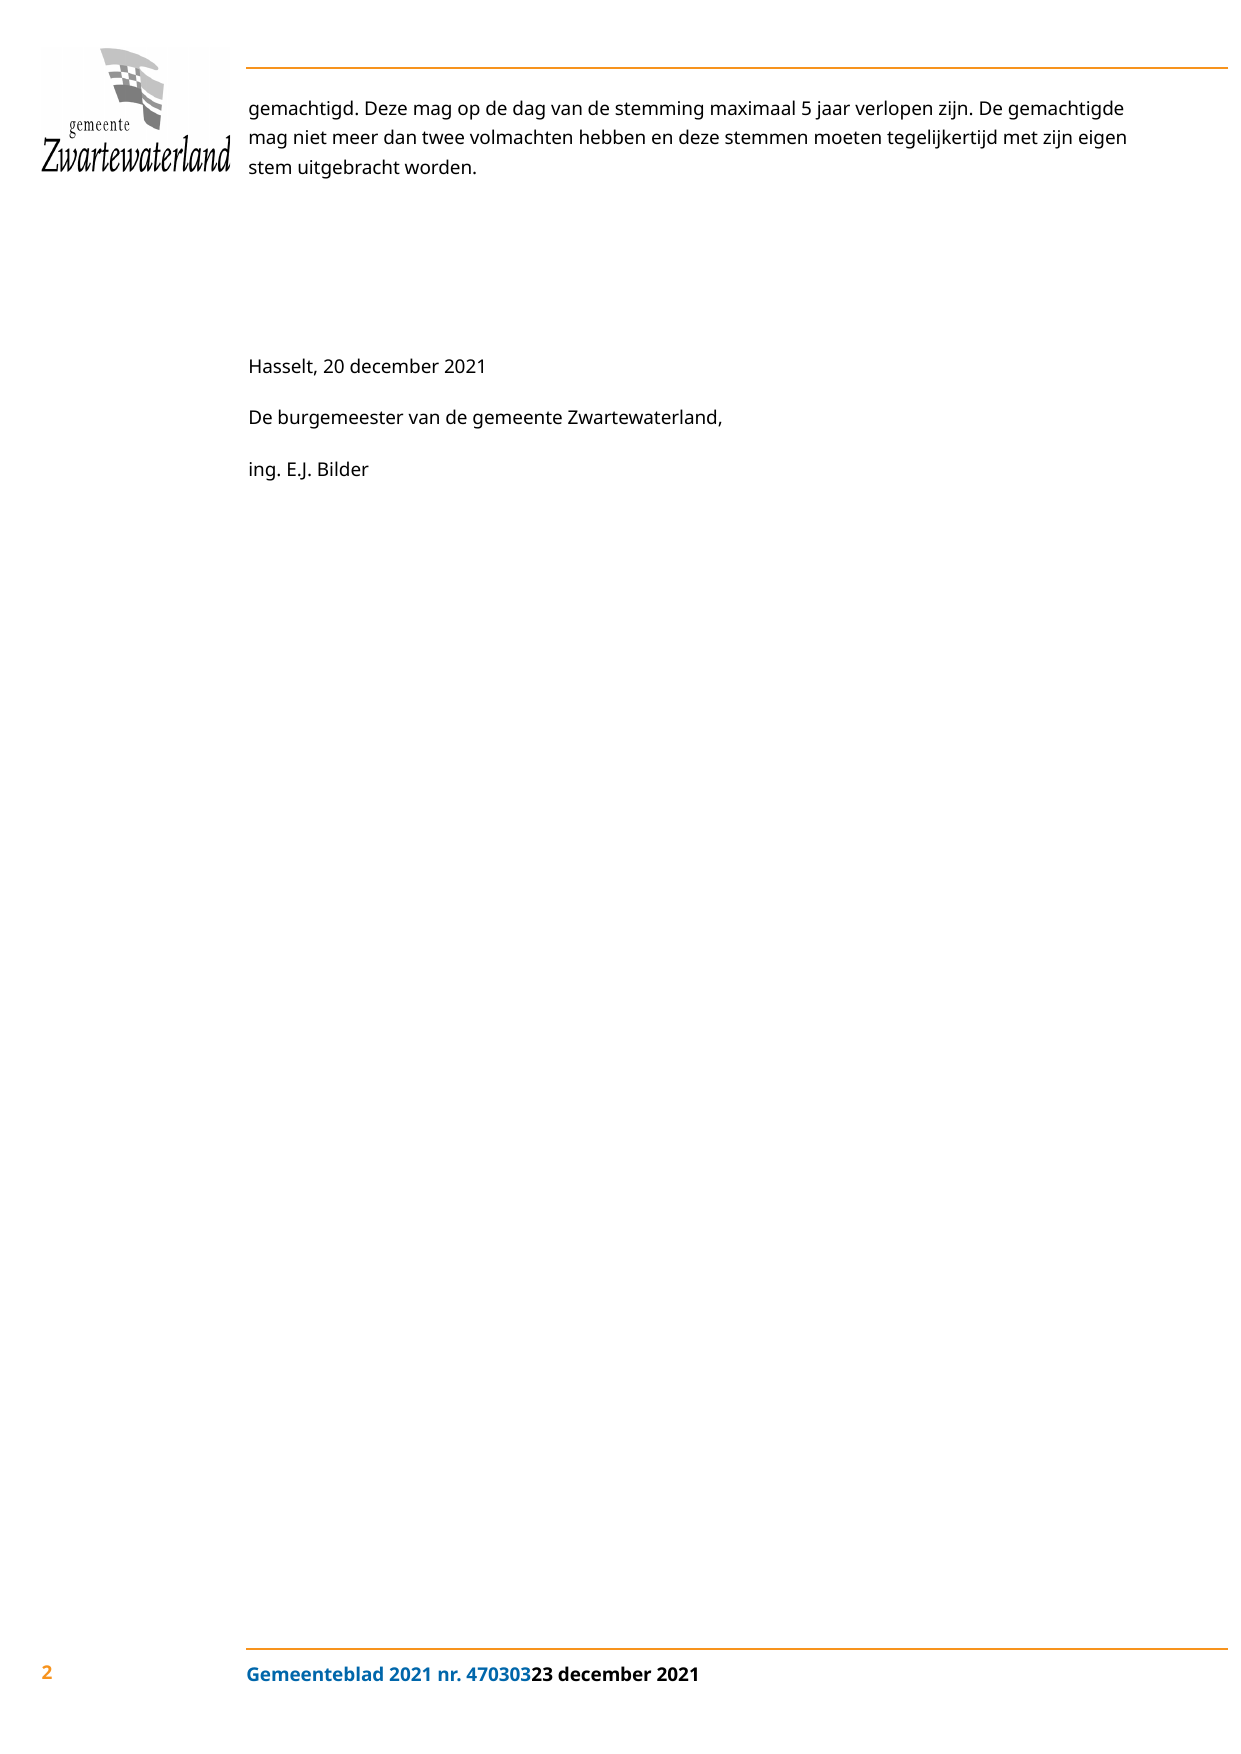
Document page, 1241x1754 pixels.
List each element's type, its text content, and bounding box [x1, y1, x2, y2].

text De burgemeester van de gemeente Zwartewaterland, [248, 404, 1152, 430]
text Hasselt, 20 december 2021 [248, 353, 1152, 379]
picture [41, 47, 231, 172]
text gemachtigd. Deze mag op de dag van de stemming maximaal 5 jaar verlopen zijn. De gemachtigde mag niet meer dan twee volmachten hebben en deze stemmen moeten tegelijkertijd met zijn eigen stem uitgebracht worden. [248, 95, 1152, 180]
text ing. E.J. Bilder [248, 456, 1152, 482]
